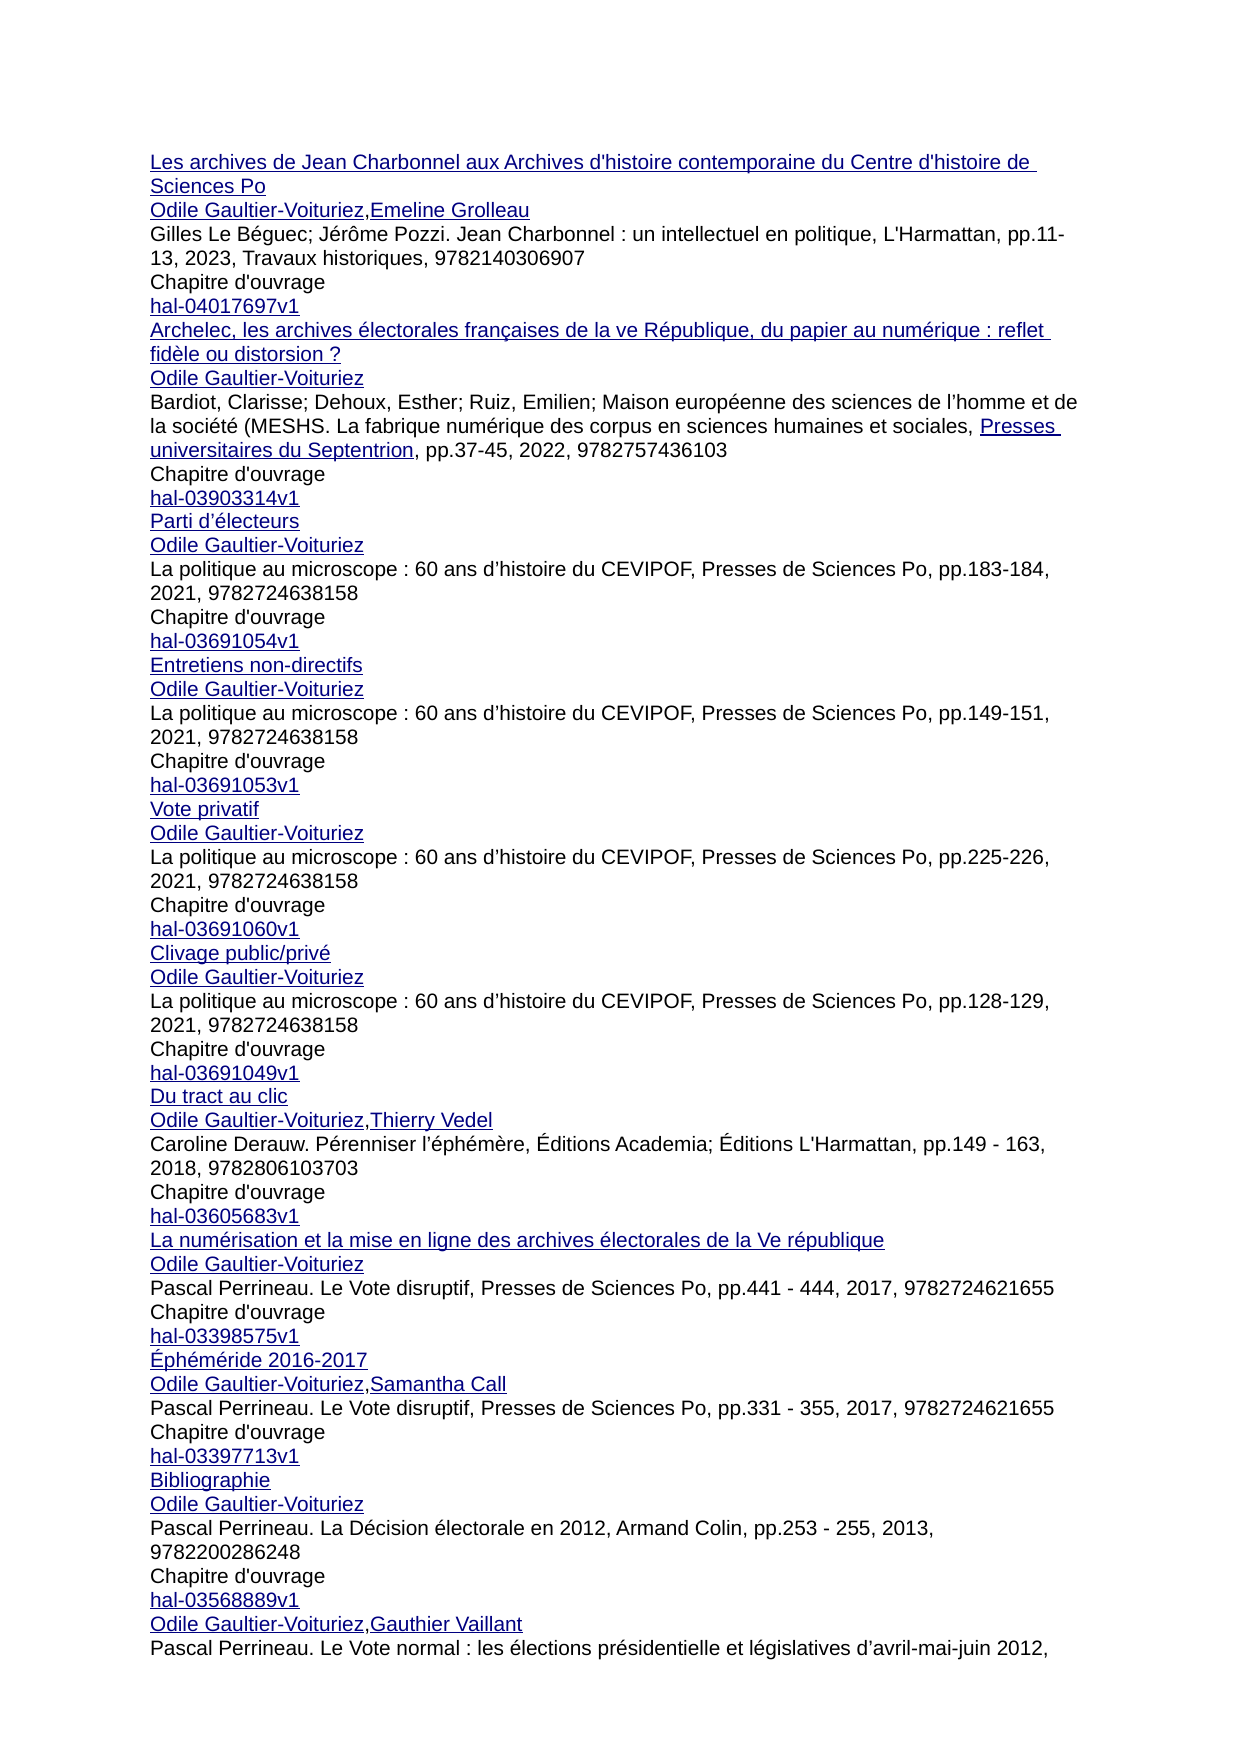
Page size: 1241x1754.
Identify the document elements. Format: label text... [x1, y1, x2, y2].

table_cell Éphéméride 2011-2012 Odile Gaultier-Voituriez,Gauthier Vaillant Pascal Perrineau. Le Vote normal : les élections présidentielle et législatives d’avril-mai-juin 2012, Presses de Sciences Po, p. 299-339, 2013, 9782724613452 Chapitre d'ouvrage halshs-01111332v1 [150, 1611, 1090, 1659]
table_cell Éphéméride 2016-2017 Odile Gaultier-Voituriez,Samantha Call Pascal Perrineau. Le Vote disruptif, Presses de Sciences Po, pp.331 - 355, 2017, 9782724621655 Chapitre d'ouvrage hal-03397713v1 [150, 1348, 1090, 1468]
table_cell Entretiens non-directifs Odile Gaultier-Voituriez La politique au microscope : 60 ans d’histoire du CEVIPOF, Presses de Sciences Po, pp.149-151, 2021, 9782724638158 Chapitre d'ouvrage hal-03691053v1 [150, 653, 1090, 797]
table_cell Bibliographie Odile Gaultier-Voituriez Pascal Perrineau. La Décision électorale en 2012, Armand Colin, pp.253 - 255, 2013, 9782200286248 Chapitre d'ouvrage hal-03568889v1 [150, 1468, 1090, 1611]
table_cell La numérisation et la mise en ligne des archives électorales de la Ve république Odile Gaultier-Voituriez Pascal Perrineau. Le Vote disruptif, Presses de Sciences Po, pp.441 - 444, 2017, 9782724621655 Chapitre d'ouvrage hal-03398575v1 [150, 1228, 1090, 1348]
table_cell Du tract au clic Odile Gaultier-Voituriez,Thierry Vedel Caroline Derauw. Pérenniser l’éphémère, Éditions Academia; Éditions L'Harmattan, pp.149 - 163, 2018, 9782806103703 Chapitre d'ouvrage hal-03605683v1 [150, 1084, 1090, 1228]
table_cell Archelec, les archives électorales françaises de la ve République, du papier au numérique : reflet fidèle ou distorsion ? Odile Gaultier-Voituriez Bardiot, Clarisse; Dehoux, Esther; Ruiz, Emilien; Maison européenne des sciences de l’homme et de la société (MESHS. La fabrique numérique des corpus en sciences humaines et sociales, Presses universitaires du Septentrion, pp.37-45, 2022, 9782757436103 Chapitre d'ouvrage hal-03903314v1 [150, 318, 1090, 509]
table_cell Les archives de Jean Charbonnel aux Archives d'histoire contemporaine du Centre d'histoire de Sciences Po Odile Gaultier-Voituriez,Emeline Grolleau Gilles Le Béguec; Jérôme Pozzi. Jean Charbonnel : un intellectuel en politique, L'Harmattan, pp.11-13, 2023, Travaux historiques, 9782140306907 Chapitre d'ouvrage hal-04017697v1 [150, 150, 1090, 318]
table_cell Parti d’électeurs Odile Gaultier-Voituriez La politique au microscope : 60 ans d’histoire du CEVIPOF, Presses de Sciences Po, pp.183-184, 2021, 9782724638158 Chapitre d'ouvrage hal-03691054v1 [150, 509, 1090, 653]
table_cell Vote privatif Odile Gaultier-Voituriez La politique au microscope : 60 ans d’histoire du CEVIPOF, Presses de Sciences Po, pp.225-226, 2021, 9782724638158 Chapitre d'ouvrage hal-03691060v1 [150, 797, 1090, 941]
table_cell Clivage public/privé Odile Gaultier-Voituriez La politique au microscope : 60 ans d’histoire du CEVIPOF, Presses de Sciences Po, pp.128-129, 2021, 9782724638158 Chapitre d'ouvrage hal-03691049v1 [150, 941, 1090, 1084]
